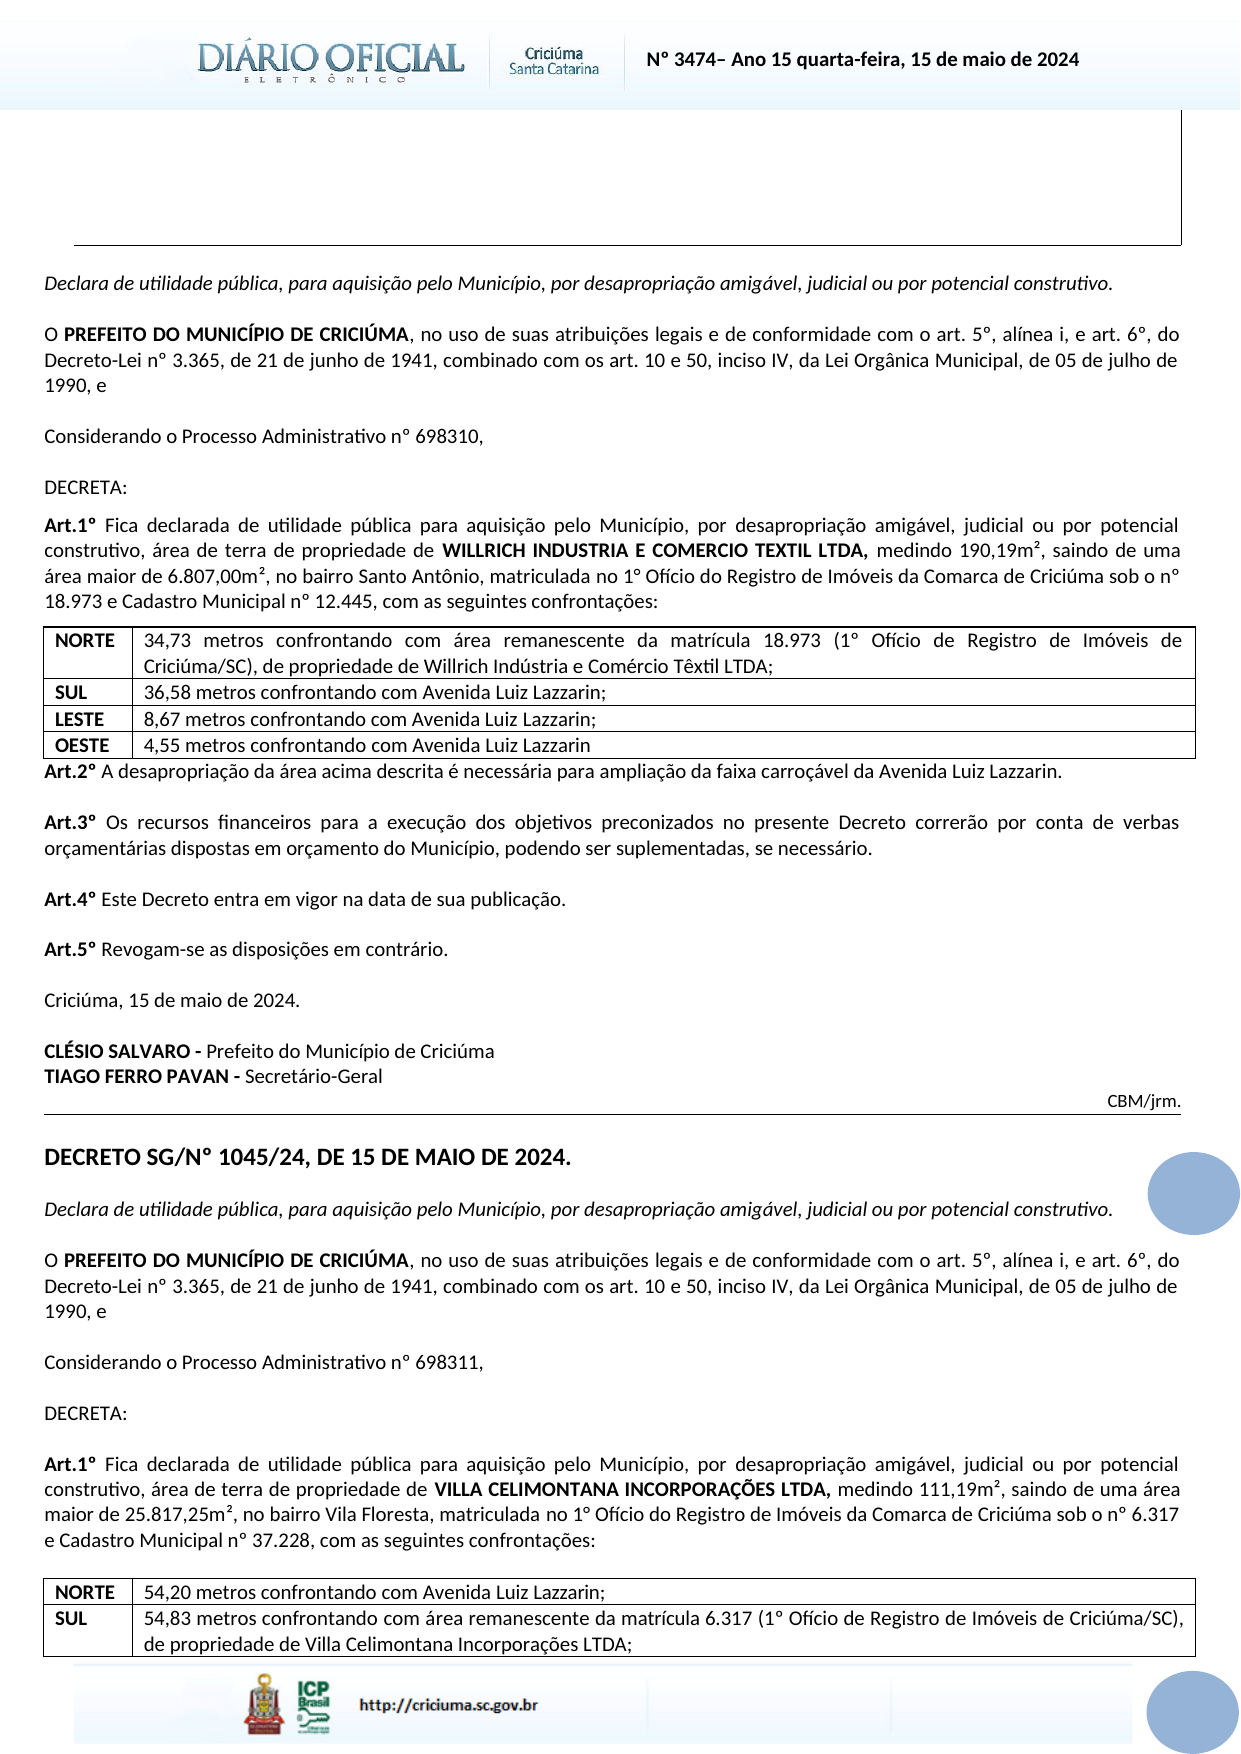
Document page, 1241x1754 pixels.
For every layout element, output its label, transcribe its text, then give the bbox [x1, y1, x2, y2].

text DECRETO SG/Nº 1045/24, DE 15 DE MAIO DE 2024. [44, 1141, 1181, 1171]
table_cell 54,83 metros confrontando com área remanescente da matrícula 6.317 (1º Ofício de Registro de Imóveis de Criciúma/SC), de propriedade de Villa Celimontana Incorporações LTDA; [133, 1605, 1195, 1656]
table_header 54,20 metros confrontando com Avenida Luiz Lazzarin; [133, 1579, 1195, 1604]
table_cell 8,67 metros confrontando com Avenida Luiz Lazzarin; [133, 706, 1195, 731]
table_cell SUL [44, 1605, 132, 1656]
table_cell SUL [44, 679, 132, 705]
text Art.1º Fica declarada de utilidade pública para aquisição pelo Município, por desapropriação amigável, judicial ou por potencial construtivo, área de terra de propriedade de WILLRICH INDUSTRIA E COMERCIO TEXTIL LTDA, medindo 190,19m², saindo de uma área maior de 6.807,00m², no bairro Santo Antônio, matriculada no 1° Ofício do Registro de Imóveis da Comarca de Criciúma sob o nº 18.973 e Cadastro Municipal nº 12.445, com as seguintes confrontações: [44, 512, 1181, 614]
table_cell 4,55 metros confrontando com Avenida Luiz Lazzarin [133, 732, 1195, 758]
text Considerando o Processo Administrativo nº 698310, [44, 423, 1181, 448]
text Declara de utilidade pública, para aquisição pelo Município, por desapropriação amigável, judicial ou por potencial construtivo. [44, 1197, 1159, 1222]
table_cell 36,58 metros confrontando com Avenida Luiz Lazzarin; [133, 679, 1195, 705]
text CBM/jrm. [44, 1089, 1181, 1114]
text Criciúma, 15 de maio de 2024. [44, 987, 1181, 1013]
text O PREFEITO DO MUNICÍPIO DE CRICIÚMA, no uso de suas atribuições legais e de conformidade com o art. 5º, alínea i, e art. 6º, do Decreto-Lei nº 3.365, de 21 de junho de 1941, combinado com os art. 10 e 50, inciso IV, da Lei Orgânica Municipal, de 05 de julho de 1990, e [44, 321, 1181, 398]
text Declara de utilidade pública, para aquisição pelo Município, por desapropriação amigável, judicial ou por potencial construtivo. [44, 271, 1181, 296]
text DECRETA: [44, 1400, 1181, 1425]
table_header 34,73 metros confrontando com área remanescente da matrícula 18.973 (1º Ofício de Registro de Imóveis de Criciúma/SC), de propriedade de Willrich Indústria e Comércio Têxtil LTDA; [133, 628, 1195, 678]
text Art.3º Os recursos financeiros para a execução dos objetivos preconizados no presente Decreto correrão por conta de verbas orçamentárias dispostas em orçamento do Município, podendo ser suplementadas, se necessário. [44, 809, 1181, 860]
text CLÉSIO SALVARO - Prefeito do Município de Criciúma [44, 1038, 1181, 1064]
text Art.2º A desapropriação da área acima descrita é necessária para ampliação da faixa carroçável da Avenida Luiz Lazzarin. [44, 759, 1181, 784]
text DECRETA: [44, 474, 1181, 499]
text Considerando o Processo Administrativo nº 698311, [44, 1349, 1181, 1374]
table_header NORTE [44, 628, 132, 678]
table_cell OESTE [44, 732, 132, 758]
text Art.5º Revogam-se as disposições em contrário. [44, 937, 1181, 962]
text O PREFEITO DO MUNICÍPIO DE CRICIÚMA, no uso de suas atribuições legais e de conformidade com o art. 5º, alínea i, e art. 6º, do Decreto-Lei nº 3.365, de 21 de junho de 1941, combinado com os art. 10 e 50, inciso IV, da Lei Orgânica Municipal, de 05 de julho de 1990, e [44, 1247, 1181, 1324]
text Art.1º Fica declarada de utilidade pública para aquisição pelo Município, por desapropriação amigável, judicial ou por potencial construtivo, área de terra de propriedade de VILLA CELIMONTANA INCORPORAÇÕES LTDA, medindo 111,19m², saindo de uma área maior de 25.817,25m², no bairro Vila Floresta, matriculada no 1° Ofício do Registro de Imóveis da Comarca de Criciúma sob o nº 6.317 e Cadastro Municipal nº 37.228, com as seguintes confrontações: [44, 1451, 1181, 1552]
table_header NORTE [44, 1579, 132, 1604]
text TIAGO FERRO PAVAN - Secretário-Geral [44, 1064, 1181, 1089]
table_cell LESTE [44, 706, 132, 731]
text Art.4º Este Decreto entra em vigor na data de sua publicação. [44, 886, 1181, 911]
